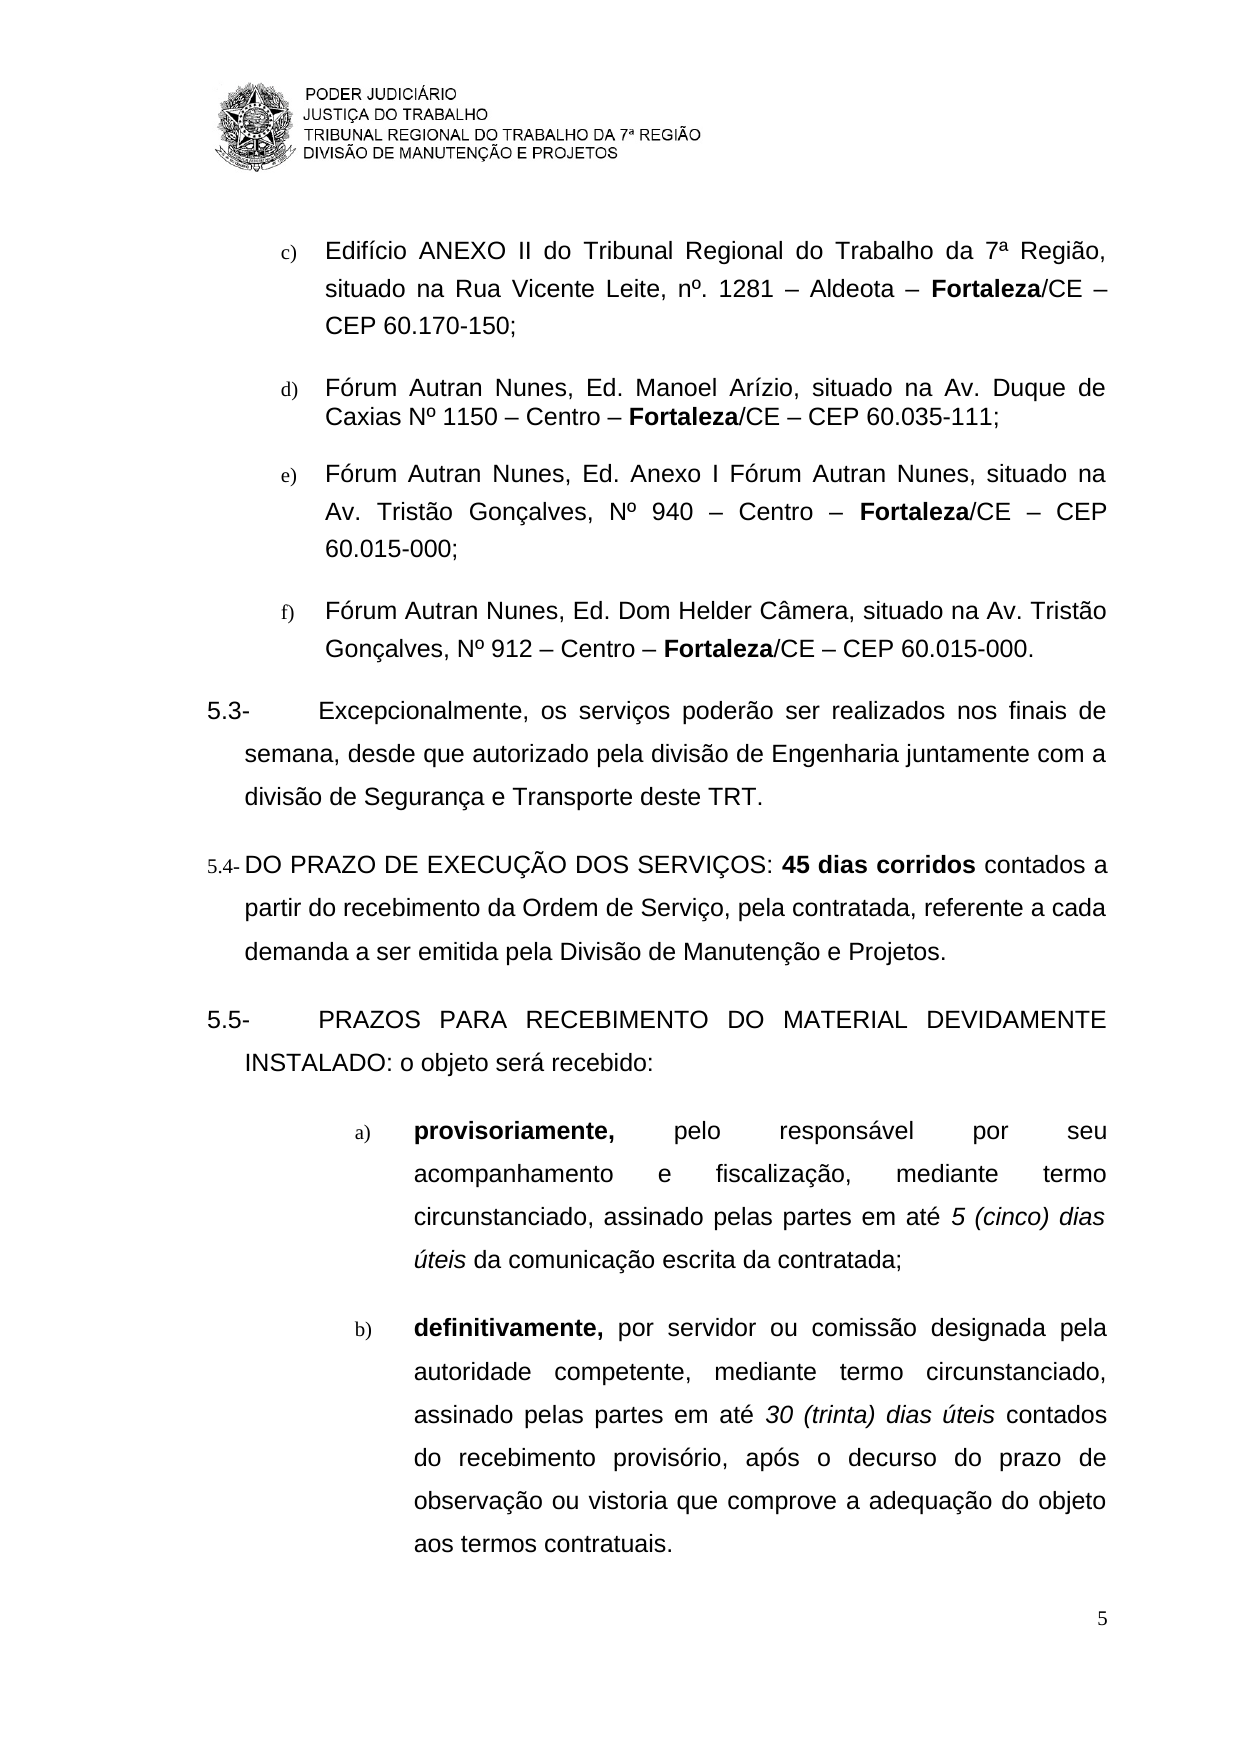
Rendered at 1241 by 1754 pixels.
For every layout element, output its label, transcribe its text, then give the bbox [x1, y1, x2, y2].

list provisoriamente, pelo responsável por seu acompanhamento e fiscalização, mediante termo circunstanciado, assinado pelas partes em até 5 (cinco) dias úteis da comunicação escrita da contratada; [354, 1116, 1107, 1274]
list PRAZOS PARA RECEBIMENTO DO MATERIAL DEVIDAMENTE INSTALADO: o objeto será recebido: [207, 1004, 1107, 1076]
list Excepcionalmente, os serviços poderão ser realizados nos finais de semana, desde que autorizado pela divisão de Engenharia juntamente com a divisão de Segurança e Transporte deste TRT. [207, 696, 1107, 811]
list definitivamente, por servidor ou comissão designada pela autoridade competente, mediante termo circunstanciado, assinado pelas partes em até 30 (trinta) dias úteis contados do recebimento provisório, após o decurso do prazo de observação ou vistoria que comprove a adequação do objeto aos termos contratuais. [354, 1313, 1107, 1558]
list Fórum Autran Nunes, Ed. Dom Helder Câmera, situado na Av. Tristão Gonçalves, Nº 912 – Centro – Fortaleza/CE – CEP 60.015-000. [281, 596, 1107, 662]
list Edifício ANEXO II do Tribunal Regional do Trabalho da 7ª Região, situado na Rua Vicente Leite, nº. 1281 – Aldeota – Fortaleza/CE – CEP 60.170-150; [281, 236, 1107, 339]
list Fórum Autran Nunes, Ed. Anexo I Fórum Autran Nunes, situado na Av. Tristão Gonçalves, Nº 940 – Centro – Fortaleza/CE – CEP 60.015-000; [281, 459, 1107, 563]
list Fórum Autran Nunes, Ed. Manoel Arízio, situado na Av. Duque de Caxias Nº 1150 – Centro – Fortaleza/CE – CEP 60.035-111; [281, 373, 1107, 431]
list DO PRAZO DE EXECUÇÃO DOS SERVIÇOS: 45 dias corridos contados a partir do recebimento da Ordem de Serviço, pela contratada, referente a cada demanda a ser emitida pela Divisão de Manutenção e Projetos. [207, 850, 1107, 965]
